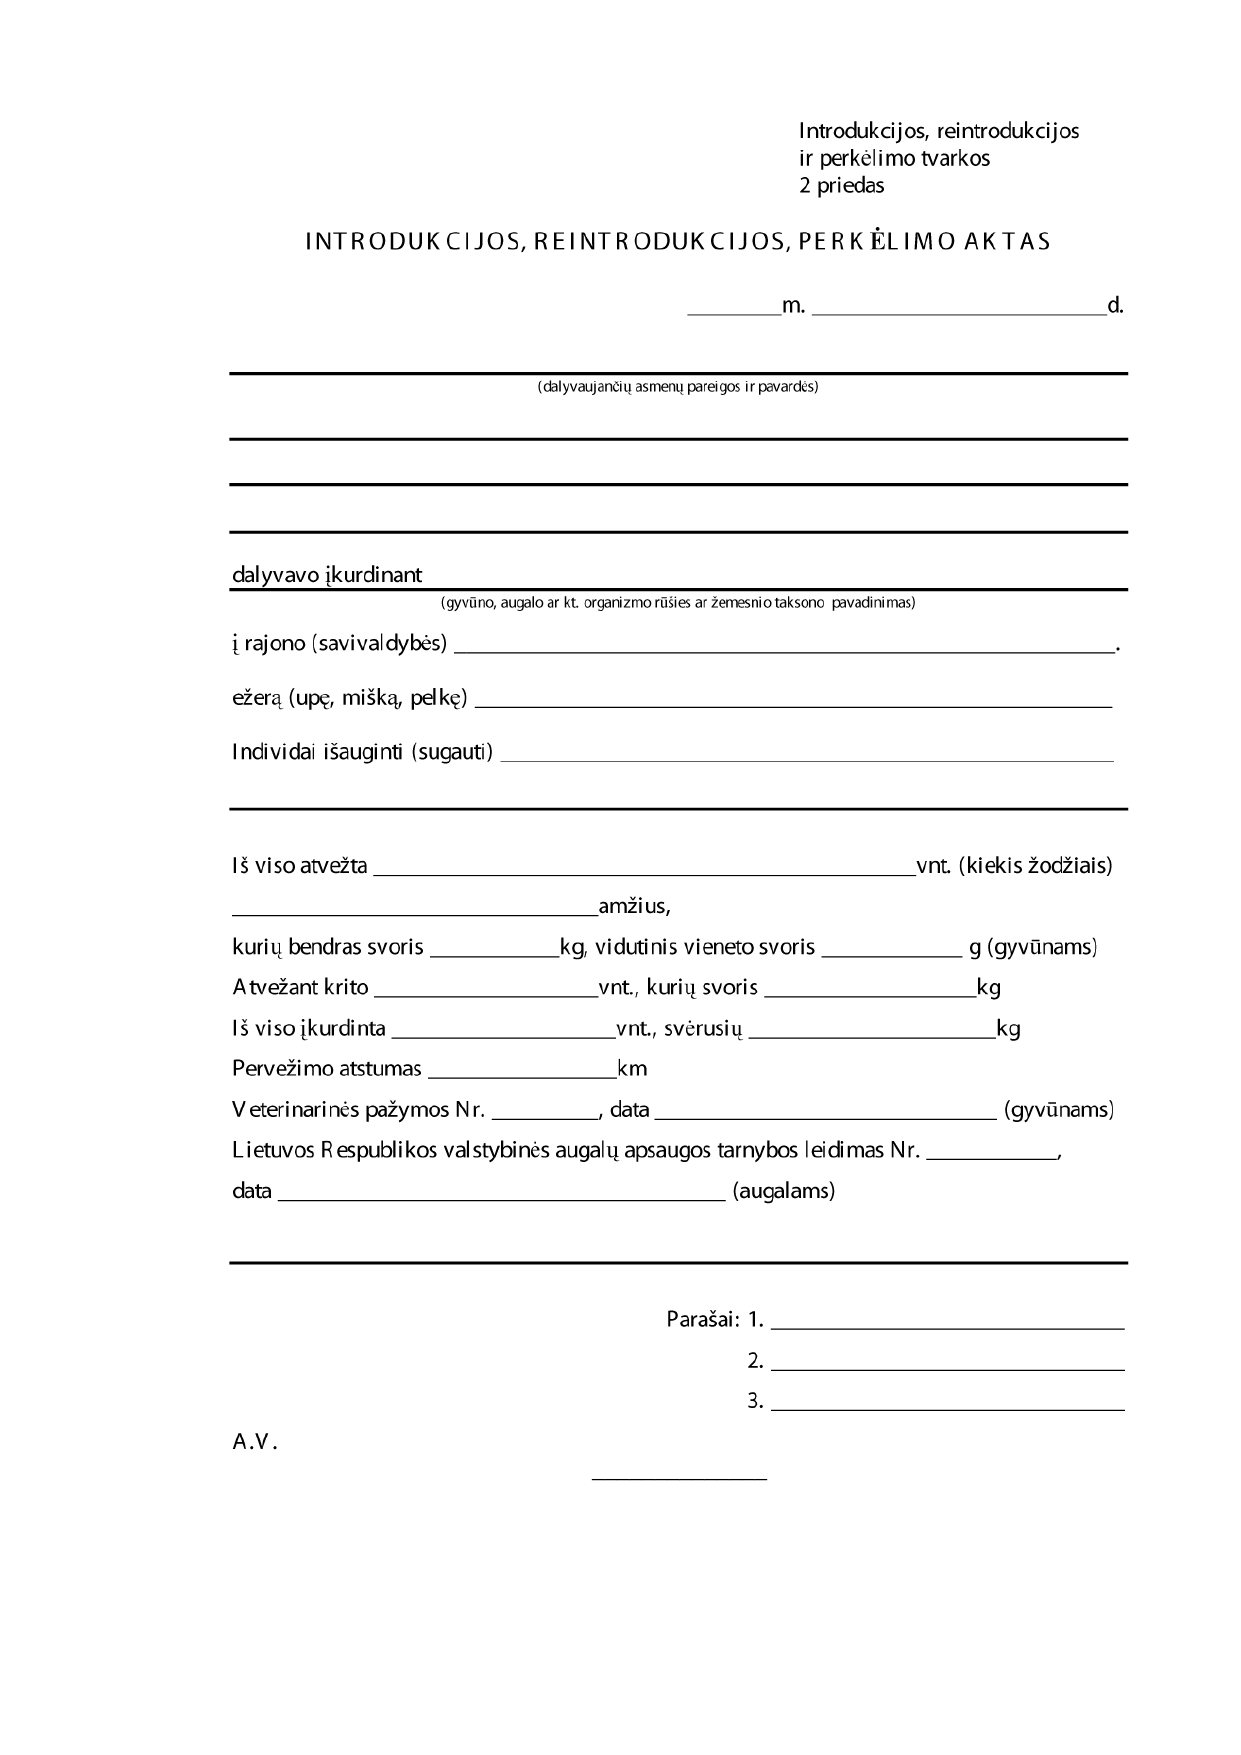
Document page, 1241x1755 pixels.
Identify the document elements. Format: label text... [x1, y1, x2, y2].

text ______________ [177, 1454, 1181, 1483]
